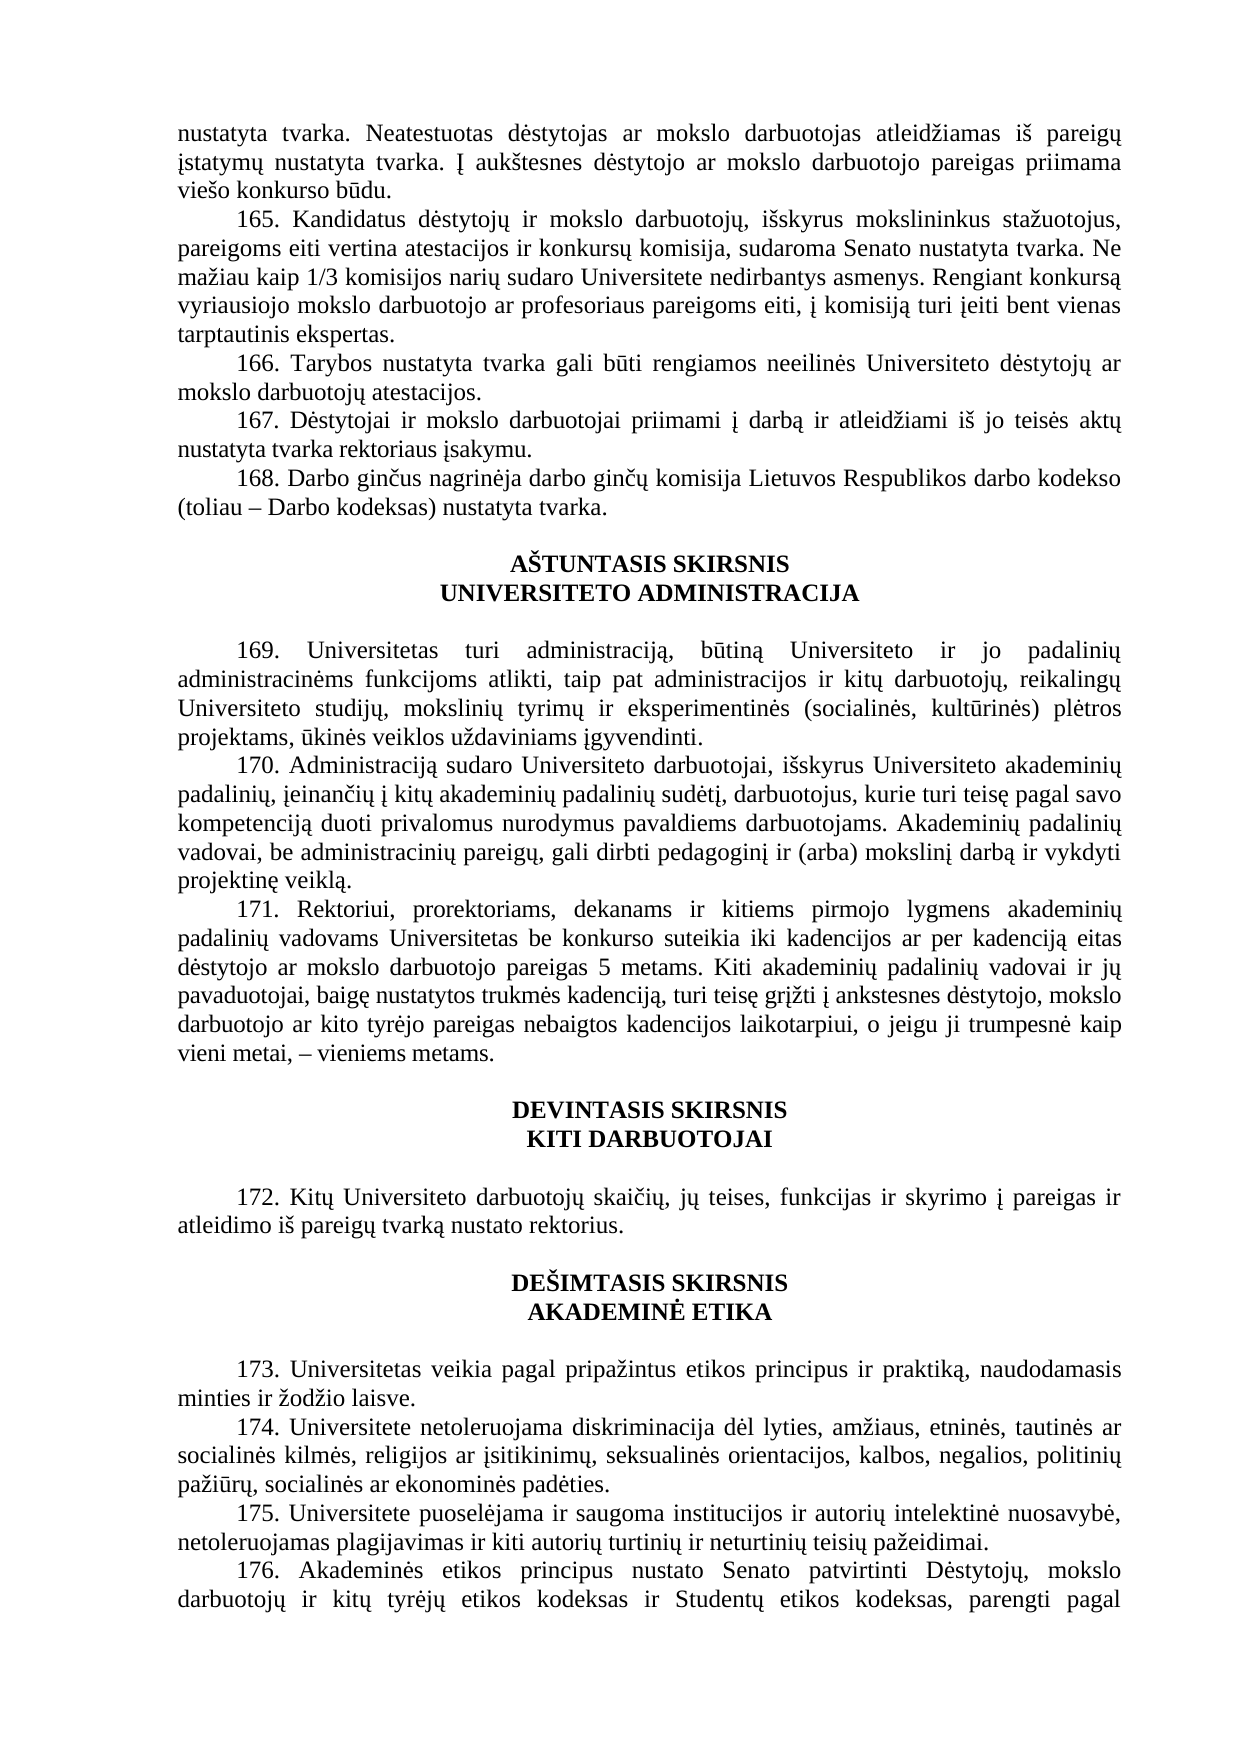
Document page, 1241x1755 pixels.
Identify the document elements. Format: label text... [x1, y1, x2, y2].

text 175. Universitete puoselėjama ir saugoma institucijos ir autorių intelektinė nuosavybė, netoleruojamas plagijavimas ir kiti autorių turtinių ir neturtinių teisių pažeidimai. [177, 1498, 1122, 1556]
text 168. Darbo ginčus nagrinėja darbo ginčų komisija Lietuvos Respublikos darbo kodekso (toliau – Darbo kodeksas) nustatyta tvarka. [177, 463, 1122, 521]
text KITI DARBUOTOJAI [177, 1124, 1122, 1153]
text 166. Tarybos nustatyta tvarka gali būti rengiamos neeilinės Universiteto dėstytojų ar mokslo darbuotojų atestacijos. [177, 348, 1122, 406]
text 174. Universitete netoleruojama diskriminacija dėl lyties, amžiaus, etninės, tautinės ar socialinės kilmės, religijos ar įsitikinimų, seksualinės orientacijos, kalbos, negalios, politinių pažiūrų, socialinės ar ekonominės padėties. [177, 1412, 1122, 1498]
text 167. Dėstytojai ir mokslo darbuotojai priimami į darbą ir atleidžiami iš jo teisės aktų nustatyta tvarka rektoriaus įsakymu. [177, 406, 1122, 463]
text UNIVERSITETO ADMINISTRACIJA [177, 578, 1122, 607]
text nustatyta tvarka. Neatestuotas dėstytojas ar mokslo darbuotojas atleidžiamas iš pareigų įstatymų nustatyta tvarka. Į aukštesnes dėstytojo ar mokslo darbuotojo pareigas priimama viešo konkurso būdu. [177, 118, 1122, 204]
text 176. Akademinės etikos principus nustato Senato patvirtinti Dėstytojų, mokslo darbuotojų ir kitų tyrėjų etikos kodeksas ir Studentų etikos kodeksas, parengti pagal [177, 1556, 1122, 1613]
text 170. Administraciją sudaro Universiteto darbuotojai, išskyrus Universiteto akademinių padalinių, įeinančių į kitų akademinių padalinių sudėtį, darbuotojus, kurie turi teisę pagal savo kompetenciją duoti privalomus nurodymus pavaldiems darbuotojams. Akademinių padalinių vadovai, be administracinių pareigų, gali dirbti pedagoginį ir (arba) mokslinį darbą ir vykdyti projektinę veiklą. [177, 751, 1122, 894]
text devintasis SKIRSNIS [177, 1096, 1122, 1124]
text 172. Kitų Universiteto darbuotojų skaičių, jų teises, funkcijas ir skyrimo į pareigas ir atleidimo iš pareigų tvarką nustato rektorius. [177, 1182, 1122, 1239]
text dešimtasis SKIRSNIS [177, 1268, 1122, 1297]
text 173. Universitetas veikia pagal pripažintus etikos principus ir praktiką, naudodamasis minties ir žodžio laisve. [177, 1354, 1122, 1412]
text AKADEMINĖ ETIKA [177, 1297, 1122, 1326]
text 171. Rektoriui, prorektoriams, dekanams ir kitiems pirmojo lygmens akademinių padalinių vadovams Universitetas be konkurso suteikia iki kadencijos ar per kadenciją eitas dėstytojo ar mokslo darbuotojo pareigas 5 metams. Kiti akademinių padalinių vadovai ir jų pavaduotojai, baigę nustatytos trukmės kadenciją, turi teisę grįžti į ankstesnes dėstytojo, mokslo darbuotojo ar kito tyrėjo pareigas nebaigtos kadencijos laikotarpiui, o jeigu ji trumpesnė kaip vieni metai, – vieniems metams. [177, 894, 1122, 1067]
text 169. Universitetas turi administraciją, būtiną Universiteto ir jo padalinių administracinėms funkcijoms atlikti, taip pat administracijos ir kitų darbuotojų, reikalingų Universiteto studijų, mokslinių tyrimų ir eksperimentinės (socialinės, kultūrinės) plėtros projektams, ūkinės veiklos uždaviniams įgyvendinti. [177, 636, 1122, 751]
text aštuntasis SKIRSNIS [177, 549, 1122, 578]
text 165. Kandidatus dėstytojų ir mokslo darbuotojų, išskyrus mokslininkus stažuotojus, pareigoms eiti vertina atestacijos ir konkursų komisija, sudaroma Senato nustatyta tvarka. Ne mažiau kaip 1/3 komisijos narių sudaro Universitete nedirbantys asmenys. Rengiant konkursą vyriausiojo mokslo darbuotojo ar profesoriaus pareigoms eiti, į komisiją turi įeiti bent vienas tarptautinis ekspertas. [177, 204, 1122, 348]
